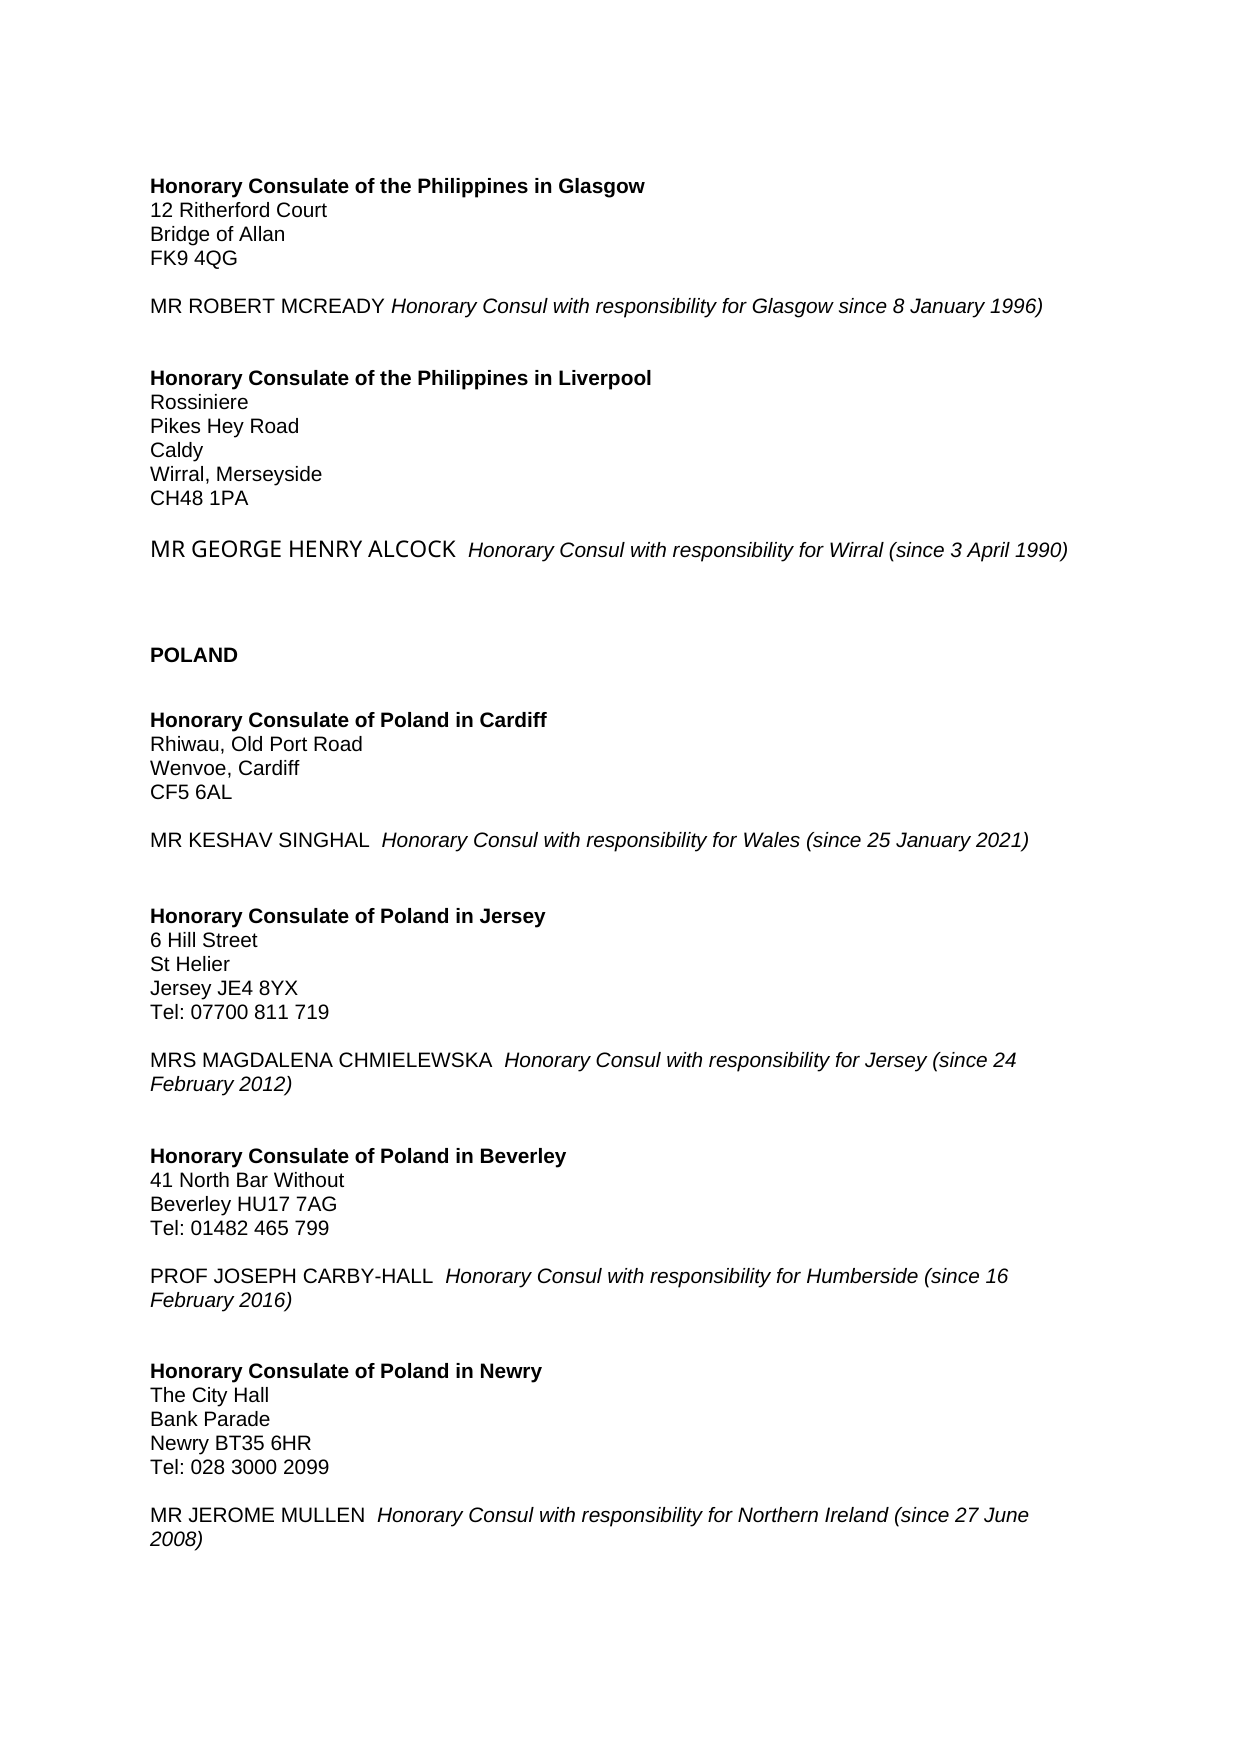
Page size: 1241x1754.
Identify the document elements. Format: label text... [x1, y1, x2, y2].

text Honorary Consulate of Poland in Newry [150, 1359, 1090, 1383]
text St Helier [150, 952, 1090, 976]
text MR KESHAV SINGHAL Honorary Consul with responsibility for Wales (since 25 January 2021) [150, 828, 1090, 852]
text Jersey JE4 8YX [150, 976, 1090, 1000]
text MR JEROME MULLEN Honorary Consul with responsibility for Northern Ireland (since 27 June 2008) [150, 1503, 1090, 1551]
text 6 Hill Street [150, 928, 1090, 952]
text Rossiniere [150, 389, 1090, 413]
text MR GEORGE HENRY ALCOCK Honorary Consul with responsibility for Wirral (since 3 April 1990) [150, 533, 1090, 564]
text 41 North Bar Without [150, 1168, 1090, 1192]
text Bridge of Allan [150, 222, 1090, 246]
text FK9 4QG [150, 246, 1090, 270]
text Tel: 028 3000 2099 [150, 1455, 1090, 1479]
text POLAND [150, 642, 1090, 666]
text Tel: 07700 811 719 [150, 1000, 1090, 1024]
text Honorary Consulate of the Philippines in Liverpool [150, 366, 1090, 389]
text MR ROBERT MCREADY Honorary Consul with responsibility for Glasgow since 8 January 1996) [150, 294, 1090, 318]
text Honorary Consulate of Poland in Jersey [150, 904, 1090, 928]
text Honorary Consulate of Poland in Cardiff [150, 708, 1090, 732]
text Rhiwau, Old Port Road [150, 732, 1090, 756]
text Honorary Consulate of Poland in Beverley [150, 1144, 1090, 1168]
text Pikes Hey Road [150, 413, 1090, 437]
text Beverley HU17 7AG [150, 1192, 1090, 1216]
text 12 Ritherford Court [150, 198, 1090, 222]
text Newry BT35 6HR [150, 1431, 1090, 1455]
text Wirral, Merseyside [150, 461, 1090, 485]
text The City Hall [150, 1383, 1090, 1407]
text Honorary Consulate of the Philippines in Glasgow [150, 174, 1090, 198]
text Caldy [150, 437, 1090, 461]
text PROF JOSEPH CARBY-HALL Honorary Consul with responsibility for Humberside (since 16 February 2016) [150, 1263, 1090, 1311]
text CF5 6AL [150, 780, 1090, 804]
text Wenvoe, Cardiff [150, 756, 1090, 780]
text Tel: 01482 465 799 [150, 1216, 1090, 1239]
text Bank Parade [150, 1407, 1090, 1431]
text CH48 1PA [150, 485, 1090, 509]
text MRS MAGDALENA CHMIELEWSKA Honorary Consul with responsibility for Jersey (since 24 February 2012) [150, 1048, 1090, 1096]
